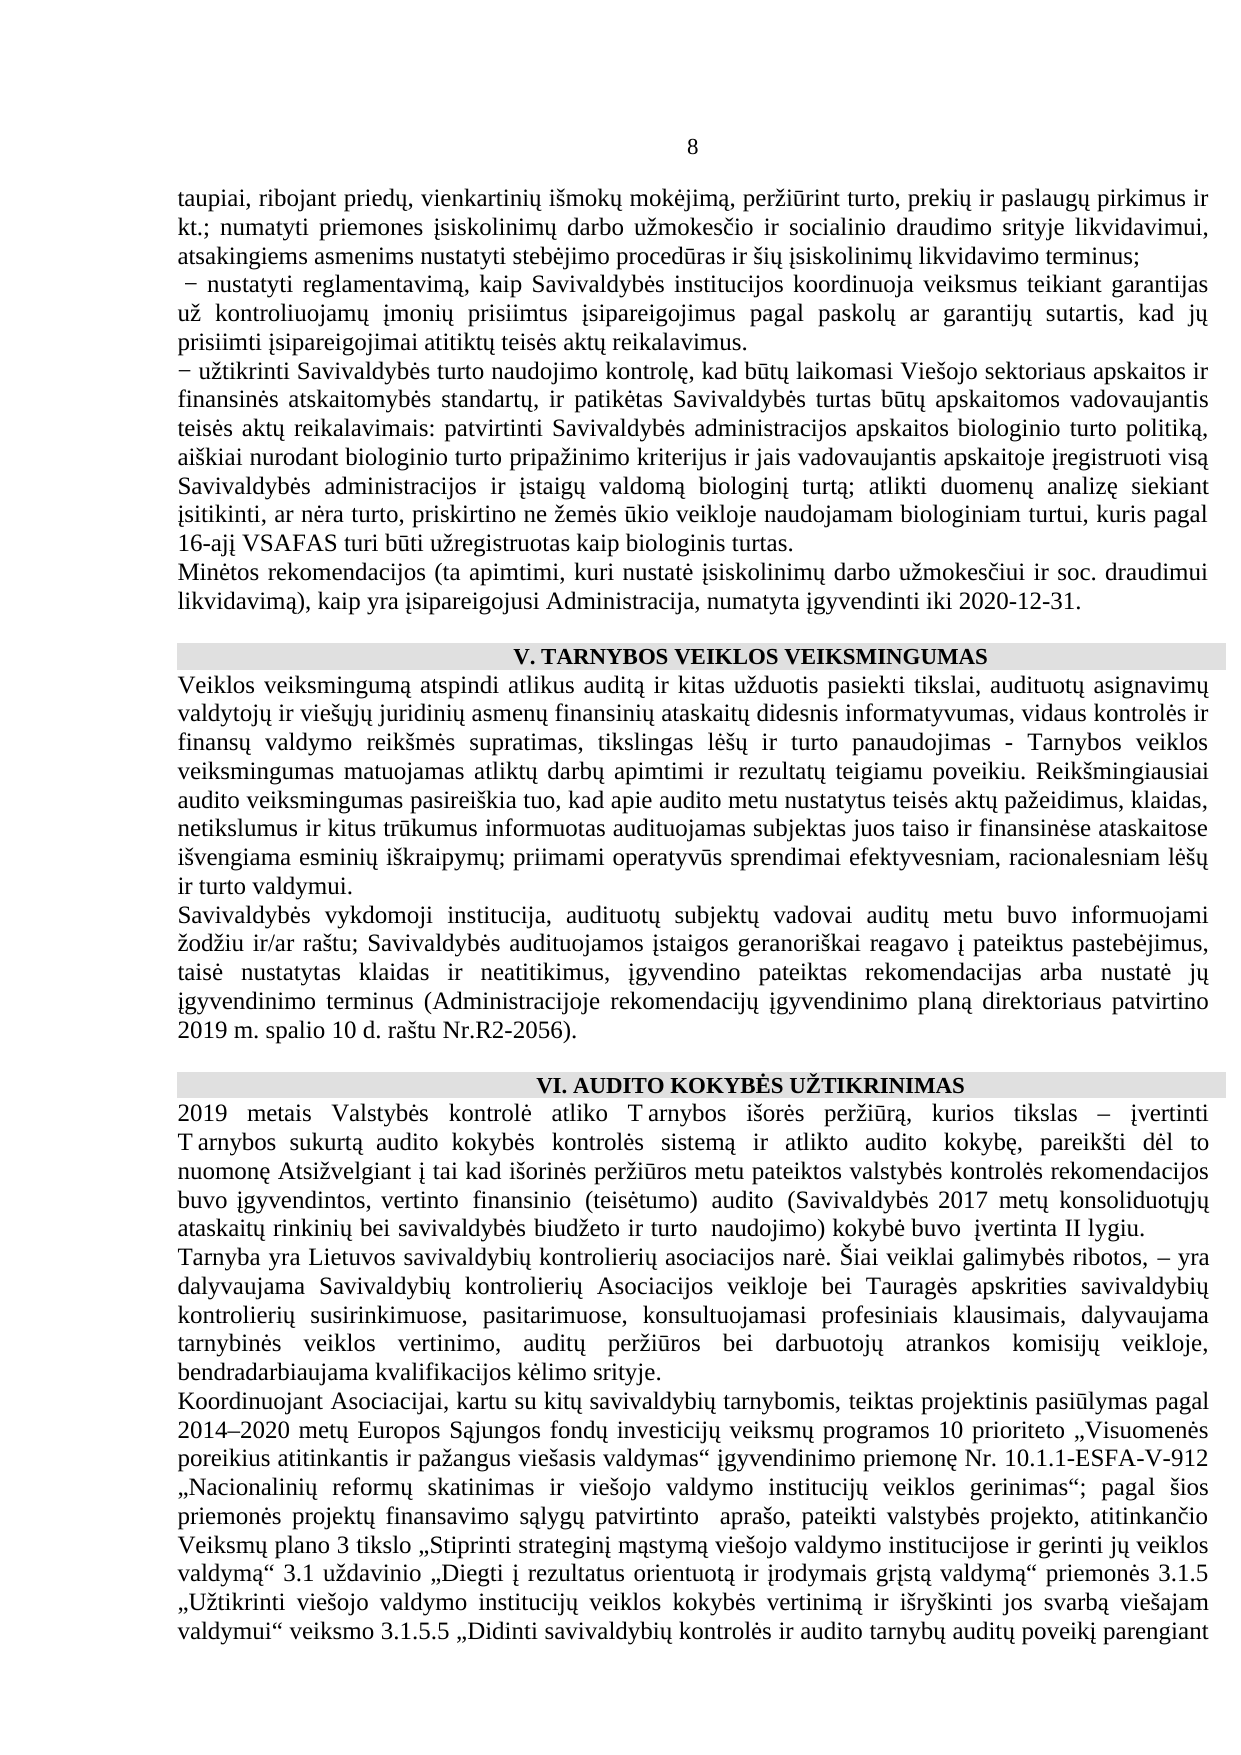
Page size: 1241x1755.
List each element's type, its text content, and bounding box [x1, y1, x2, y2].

text Koordinuojant Asociacijai, kartu su kitų savivaldybių tarnybomis, teiktas projektinis pasiūlymas pagal 2014–2020 metų Europos Sąjungos fondų investicijų veiksmų programos 10 prioriteto „Visuomenės poreikius atitinkantis ir pažangus viešasis valdymas“ įgyvendinimo priemonę Nr. 10.1.1-ESFA-V-912 „Nacionalinių reformų skatinimas ir viešojo valdymo institucijų veiklos gerinimas“; pagal šios priemonės projektų finansavimo sąlygų patvirtinto aprašo, pateikti valstybės projekto, atitinkančio Veiksmų plano 3 tikslo „Stiprinti strateginį mąstymą viešojo valdymo institucijose ir gerinti jų veiklos valdymą“ 3.1 uždavinio „Diegti į rezultatus orientuotą ir įrodymais grįstą valdymą“ priemonės 3.1.5 „Užtikrinti viešojo valdymo institucijų veiklos kokybės vertinimą ir išryškinti jos svarbą viešajam valdymui“ veiksmo 3.1.5.5 „Didinti savivaldybių kontrolės ir audito tarnybų auditų poveikį parengiant [177, 1386, 1209, 1645]
text Veiklos veiksmingumą atspindi atlikus auditą ir kitas užduotis pasiekti tikslai, audituotų asignavimų valdytojų ir viešųjų juridinių asmenų finansinių ataskaitų didesnis informatyvumas, vidaus kontrolės ir finansų valdymo reikšmės supratimas, tikslingas lėšų ir turto panaudojimas - Tarnybos veiklos veiksmingumas matuojamas atliktų darbų apimtimi ir rezultatų teigiamu poveikiu. Reikšmingiausiai audito veiksmingumas pasireiškia tuo, kad apie audito metu nustatytus teisės aktų pažeidimus, klaidas, netikslumus ir kitus trūkumus informuotas audituojamas subjektas juos taiso ir finansinėse ataskaitose išvengiama esminių iškraipymų; priimami operatyvūs sprendimai efektyvesniam, racionalesniam lėšų ir turto valdymui. [177, 670, 1209, 900]
text Savivaldybės vykdomoji institucija, audituotų subjektų vadovai auditų metu buvo informuojami žodžiu ir/ar raštu; Savivaldybės audituojamos įstaigos geranoriškai reagavo į pateiktus pastebėjimus, taisė nustatytas klaidas ir neatitikimus, įgyvendino pateiktas rekomendacijas arba nustatė jų įgyvendinimo terminus (Administracijoje rekomendacijų įgyvendinimo planą direktoriaus patvirtino 2019 m. spalio 10 d. raštu Nr.R2-2056). [177, 900, 1209, 1043]
text VI. AUDITO KOKYBĖS UŽTIKRINIMAS [177, 1072, 1226, 1098]
text − užtikrinti Savivaldybės turto naudojimo kontrolę, kad būtų laikomasi Viešojo sektoriaus apskaitos ir finansinės atskaitomybės standartų, ir patikėtas Savivaldybės turtas būtų apskaitomos vadovaujantis teisės aktų reikalavimais: patvirtinti Savivaldybės administracijos apskaitos biologinio turto politiką, aiškiai nurodant biologinio turto pripažinimo kriterijus ir jais vadovaujantis apskaitoje įregistruoti visą Savivaldybės administracijos ir įstaigų valdomą biologinį turtą; atlikti duomenų analizę siekiant įsitikinti, ar nėra turto, priskirtino ne žemės ūkio veikloje naudojamam biologiniam turtui, kuris pagal 16-ajį VSAFAS turi būti užregistruotas kaip biologinis turtas. [177, 356, 1209, 557]
text 2019 metais Valstybės kontrolė atliko Tarnybos išorės peržiūrą, kurios tikslas – įvertinti Tarnybos sukurtą audito kokybės kontrolės sistemą ir atlikto audito kokybę, pareikšti dėl to nuomonę Atsižvelgiant į tai kad išorinės peržiūros metu pateiktos valstybės kontrolės rekomendacijos buvo įgyvendintos, vertinto finansinio (teisėtumo) audito (Savivaldybės 2017 metų konsoliduotųjų ataskaitų rinkinių bei savivaldybės biudžeto ir turto naudojimo) kokybė buvo įvertinta II lygiu. [177, 1098, 1209, 1242]
text − nustatyti reglamentavimą, kaip Savivaldybės institucijos koordinuoja veiksmus teikiant garantijas už kontroliuojamų įmonių prisiimtus įsipareigojimus pagal paskolų ar garantijų sutartis, kad jų prisiimti įsipareigojimai atitiktų teisės aktų reikalavimus. [177, 269, 1209, 356]
text taupiai, ribojant priedų, vienkartinių išmokų mokėjimą, peržiūrint turto, prekių ir paslaugų pirkimus ir kt.; numatyti priemones įsiskolinimų darbo užmokesčio ir socialinio draudimo srityje likvidavimui, atsakingiems asmenims nustatyti stebėjimo procedūras ir šių įsiskolinimų likvidavimo terminus; [177, 183, 1209, 269]
text Tarnyba yra Lietuvos savivaldybių kontrolierių asociacijos narė. Šiai veiklai galimybės ribotos, – yra dalyvaujama Savivaldybių kontrolierių Asociacijos veikloje bei Tauragės apskrities savivaldybių kontrolierių susirinkimuose, pasitarimuose, konsultuojamasi profesiniais klausimais, dalyvaujama tarnybinės veiklos vertinimo, auditų peržiūros bei darbuotojų atrankos komisijų veikloje, bendradarbiaujama kvalifikacijos kėlimo srityje. [177, 1242, 1209, 1386]
text V. TARNYBOS VEIKLOS VEIKSMINGUMAS [177, 643, 1226, 670]
text Minėtos rekomendacijos (ta apimtimi, kuri nustatė įsiskolinimų darbo užmokesčiui ir soc. draudimui likvidavimą), kaip yra įsipareigojusi Administracija, numatyta įgyvendinti iki 2020-12-31. [177, 557, 1209, 614]
